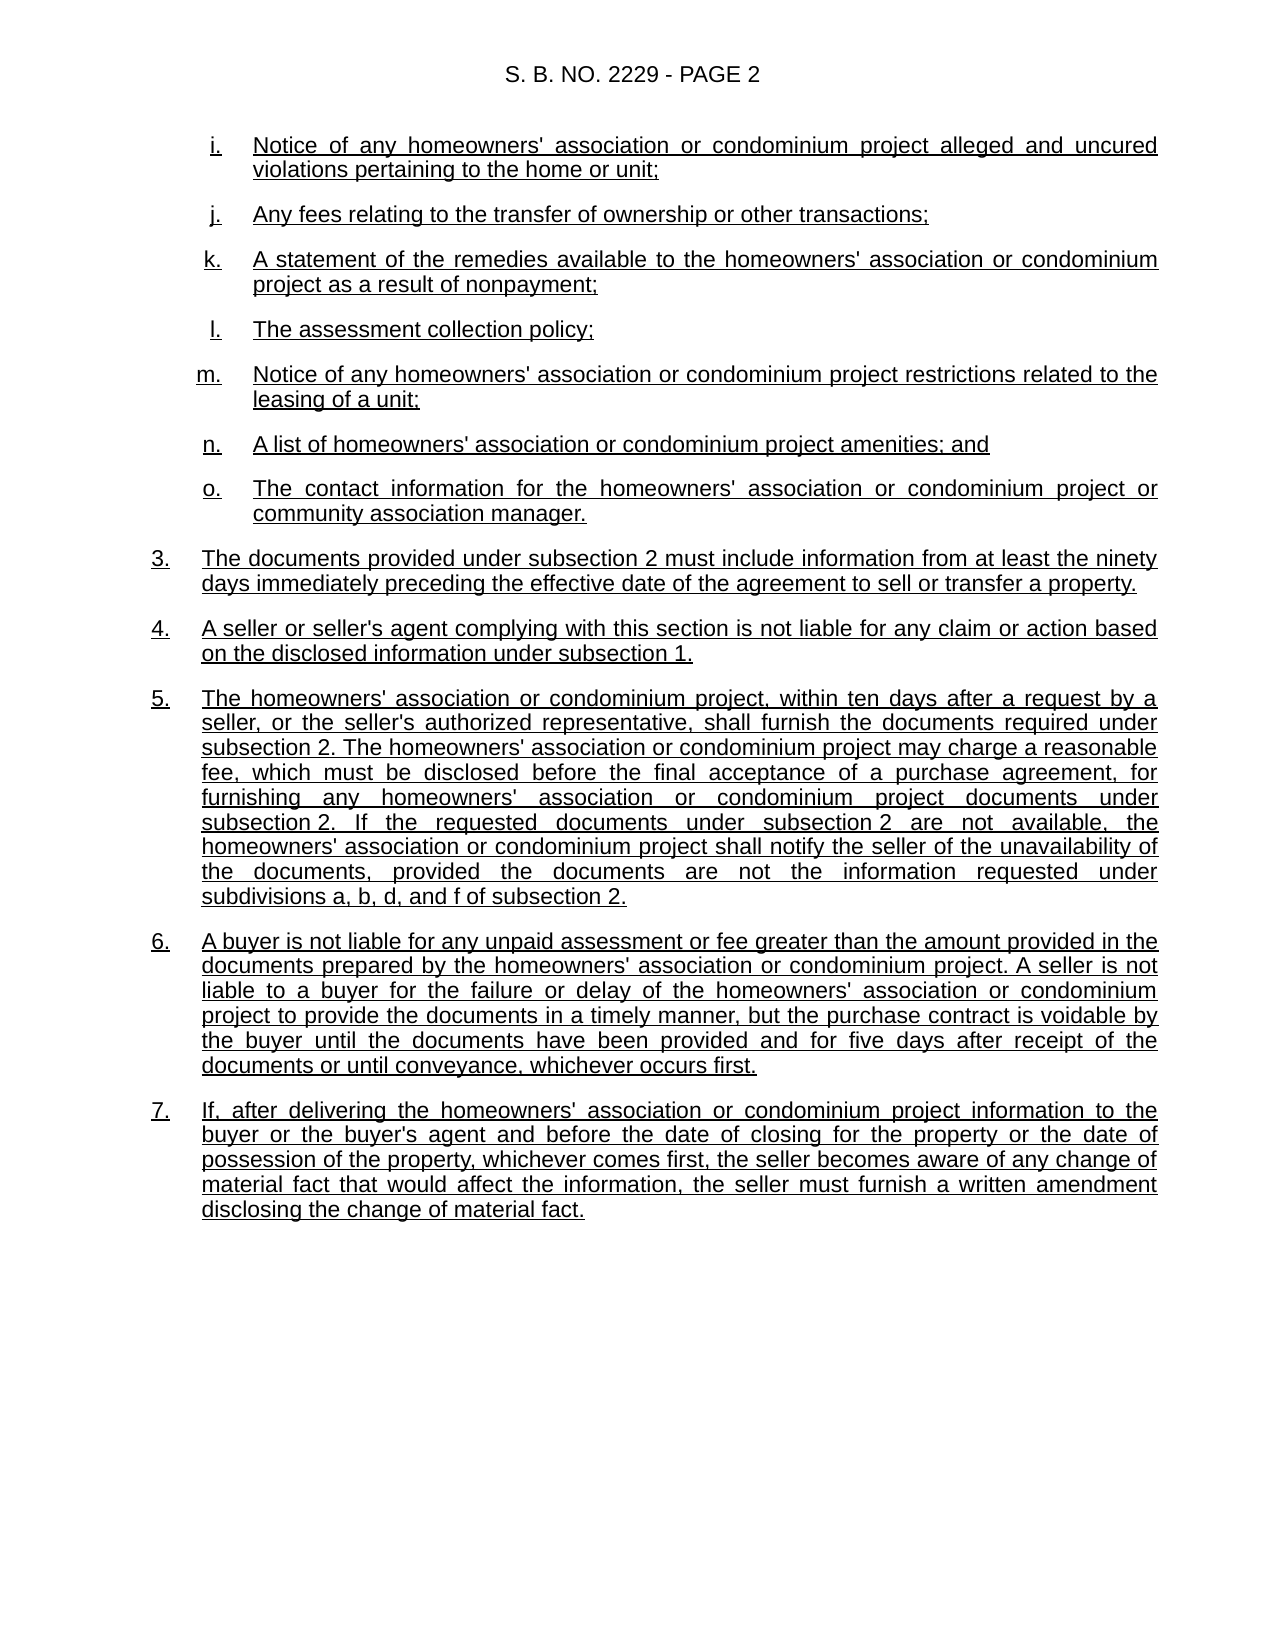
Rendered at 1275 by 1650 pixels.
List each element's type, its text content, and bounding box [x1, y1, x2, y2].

text 3. The documents provided under subsection 2 must include information from at least the ninety days immediately preceding the effective date of the agreement to sell or transfer a property. [106, 547, 1158, 596]
text o. The contact information for the homeowners' association or condominium project or community association manager. [106, 477, 1158, 527]
text 6. A buyer is not liable for any unpaid assessment or fee greater than the amount provided in the documents prepared by the homeowners' association or condominium project. A seller is not liable to a buyer for the failure or delay of the homeowners' association or condominium project to provide the documents in a timely manner, but the purchase contract is voidable by the buyer until the documents have been provided and for five days after receipt of the documents or until conveyance, whichever occurs first. [106, 929, 1158, 1078]
text 7. If, after delivering the homeowners' association or condominium project information to the buyer or the buyer's agent and before the date of closing for the property or the date of possession of the property, whichever comes first, the seller becomes aware of any change of material fact that would affect the information, the seller must furnish a written amendment disclosing the change of material fact. [106, 1098, 1158, 1222]
text m. Notice of any homeowners' association or condominium project restrictions related to the leasing of a unit; [106, 362, 1158, 412]
text k. A statement of the remedies available to the homeowners' association or condominium project as a result of nonpayment; [106, 248, 1158, 297]
text n. A list of homeowners' association or condominium project amenities; and [106, 432, 1158, 457]
text j. Any fees relating to the transfer of ownership or other transactions; [106, 203, 1158, 228]
text 4. A seller or seller's agent complying with this section is not liable for any claim or action based on the disclosed information under subsection 1. [106, 616, 1158, 666]
text i. Notice of any homeowners' association or condominium project alleged and uncured violations pertaining to the home or unit; [106, 133, 1158, 183]
text l. The assessment collection policy; [106, 318, 1158, 342]
text 5. The homeowners' association or condominium project, within ten days after a request by a seller, or the seller's authorized representative, shall furnish the documents required under subsection 2. The homeowners' association or condominium project may charge a reasonable fee, which must be disclosed before the final acceptance of a purchase agreement, for furnishing any homeowners' association or condominium project documents under subsection 2. If the requested documents under subsection 2 are not available, the homeowners' association or condominium project shall notify the seller of the unavailability of the documents, provided the documents are not the information requested under subdivisions a, b, d, and f of subsection 2. [106, 686, 1158, 909]
